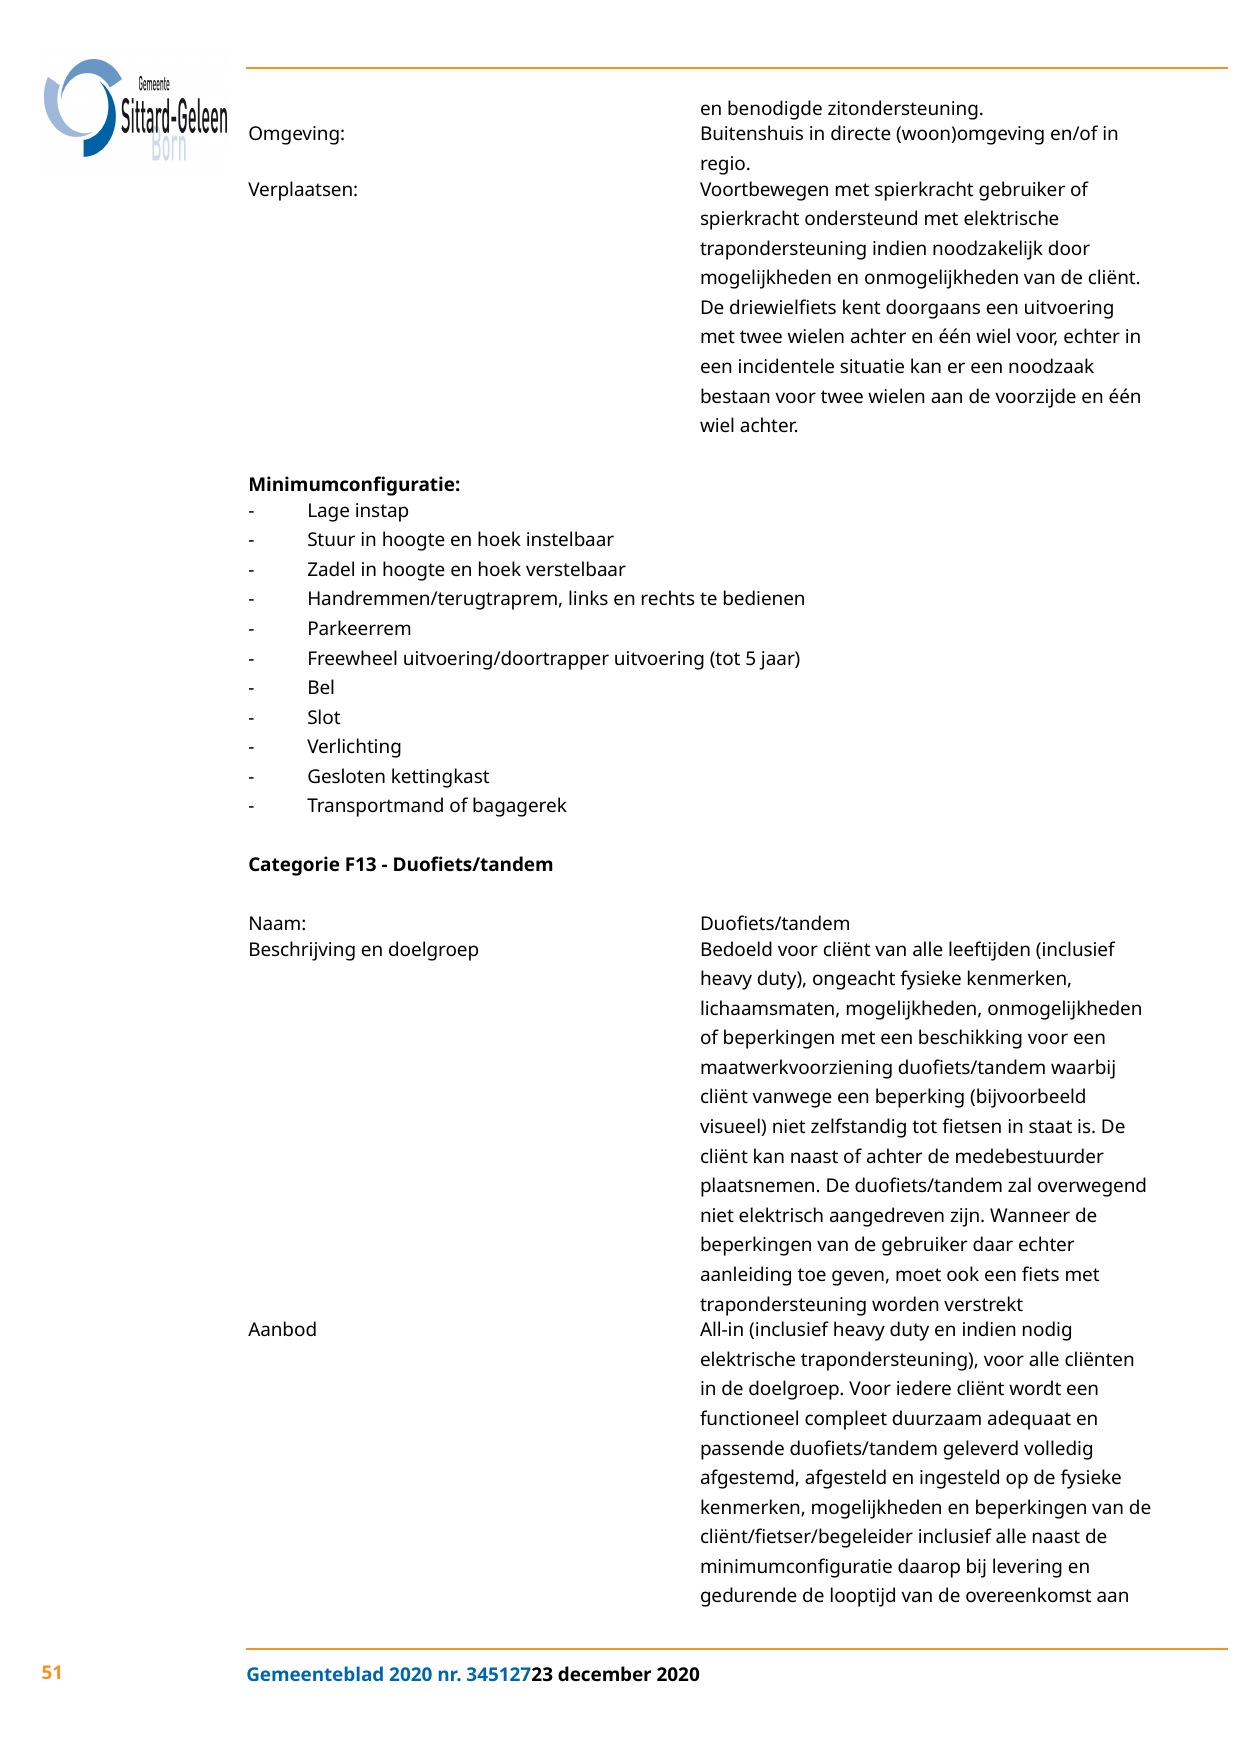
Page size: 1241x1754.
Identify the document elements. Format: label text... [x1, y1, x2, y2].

table_cell Omgeving: [248, 121, 700, 176]
table_cell Aanbod [248, 1316, 700, 1608]
table_cell Lage instap Stuur in hoogte en hoek instelbaar Zadel in hoogte en hoek verstelbaar Handremmen/terugtraprem, links en rechts te bedienen Parkeerrem Freewheel uitvoering/doortrapper uitvoering (tot 5 jaar) Bel Slot Verlichting Gesloten kettingkast Transportmand of bagagerek [248, 497, 1152, 818]
table_cell Voortbewegen met spierkracht gebruiker of spierkracht ondersteund met elektrische trapondersteuning indien noodzakelijk door mogelijkheden en onmogelijkheden van de cliënt. De driewielfiets kent doorgaans een uitvoering met twee wielen achter en één wiel voor, echter in een incidentele situatie kan er een noodzaak bestaan voor twee wielen aan de voorzijde en één wiel achter. [700, 176, 1152, 438]
table_cell All-in (inclusief heavy duty en indien nodig elektrische trapondersteuning), voor alle cliënten in de doelgroep. Voor iedere cliënt wordt een functioneel compleet duurzaam adequaat en passende duofiets/tandem geleverd volledig afgestemd, afgesteld en ingesteld op de fysieke kenmerken, mogelijkheden en beperkingen van de cliënt/fietser/begeleider inclusief alle naast de minimumconfiguratie daarop bij levering en gedurende de looptijd van de overeenkomst aan [700, 1316, 1152, 1608]
table_header Categorie F13 - Duofiets/tandem [248, 851, 1152, 877]
table_cell Beschrijving en doelgroep [248, 936, 700, 1316]
picture [41, 47, 231, 172]
table_header Naam: [248, 910, 700, 936]
table_cell Buitenshuis in directe (woon)omgeving en/of in regio. [700, 121, 1152, 176]
table_cell Verplaatsen: [248, 176, 700, 438]
table_cell en benodigde zitondersteuning. [700, 95, 1152, 121]
table_cell Bedoeld voor cliënt van alle leeftijden (inclusief heavy duty), ongeacht fysieke kenmerken, lichaamsmaten, mogelijkheden, onmogelijkheden of beperkingen met een beschikking voor een maatwerkvoorziening duofiets/tandem waarbij cliënt vanwege een beperking (bijvoorbeeld visueel) niet zelfstandig tot fietsen in staat is. De cliënt kan naast of achter de medebestuurder plaatsnemen. De duofiets/tandem zal overwegend niet elektrisch aangedreven zijn. Wanneer de beperkingen van de gebruiker daar echter aanleiding toe geven, moet ook een fiets met trapondersteuning worden verstrekt [700, 936, 1152, 1316]
table_header Minimumconfiguratie: [248, 471, 1152, 497]
table_header Duofiets/tandem [700, 910, 1152, 936]
table_cell [248, 95, 700, 121]
